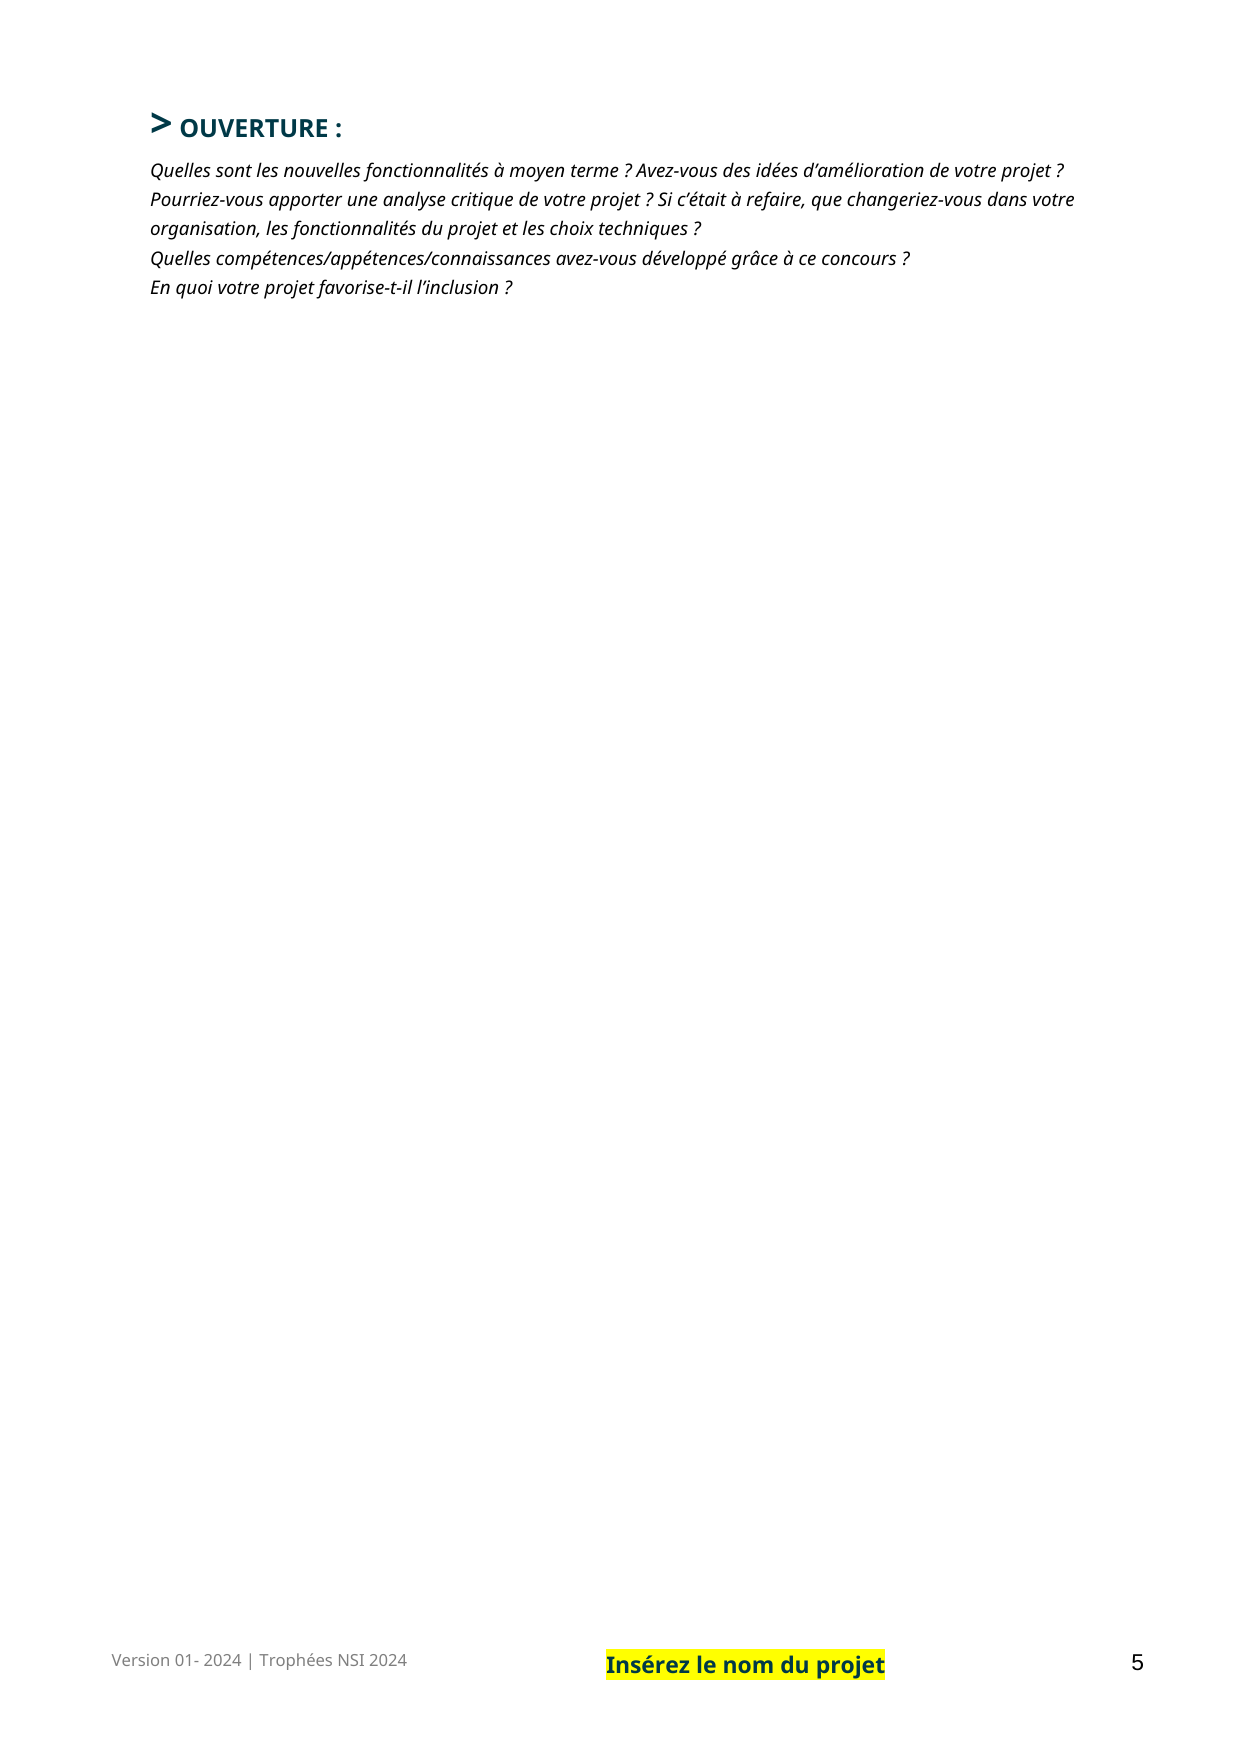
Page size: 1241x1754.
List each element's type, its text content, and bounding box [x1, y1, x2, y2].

text En quoi votre projet favorise-t-il l’inclusion ? [150, 274, 1090, 300]
text Quelles sont les nouvelles fonctionnalités à moyen terme ? Avez-vous des idées d’amélioration de votre projet ? [150, 157, 1090, 183]
text Quelles compétences/appétences/connaissances avez-vous développé grâce à ce concours ? [150, 245, 1090, 270]
text Pourriez-vous apporter une analyse critique de votre projet ? Si c’était à refaire, que changeriez-vous dans votre organisation, les fonctionnalités du projet et les choix techniques ? [150, 186, 1090, 241]
text > OUVERTURE : [150, 95, 1090, 149]
